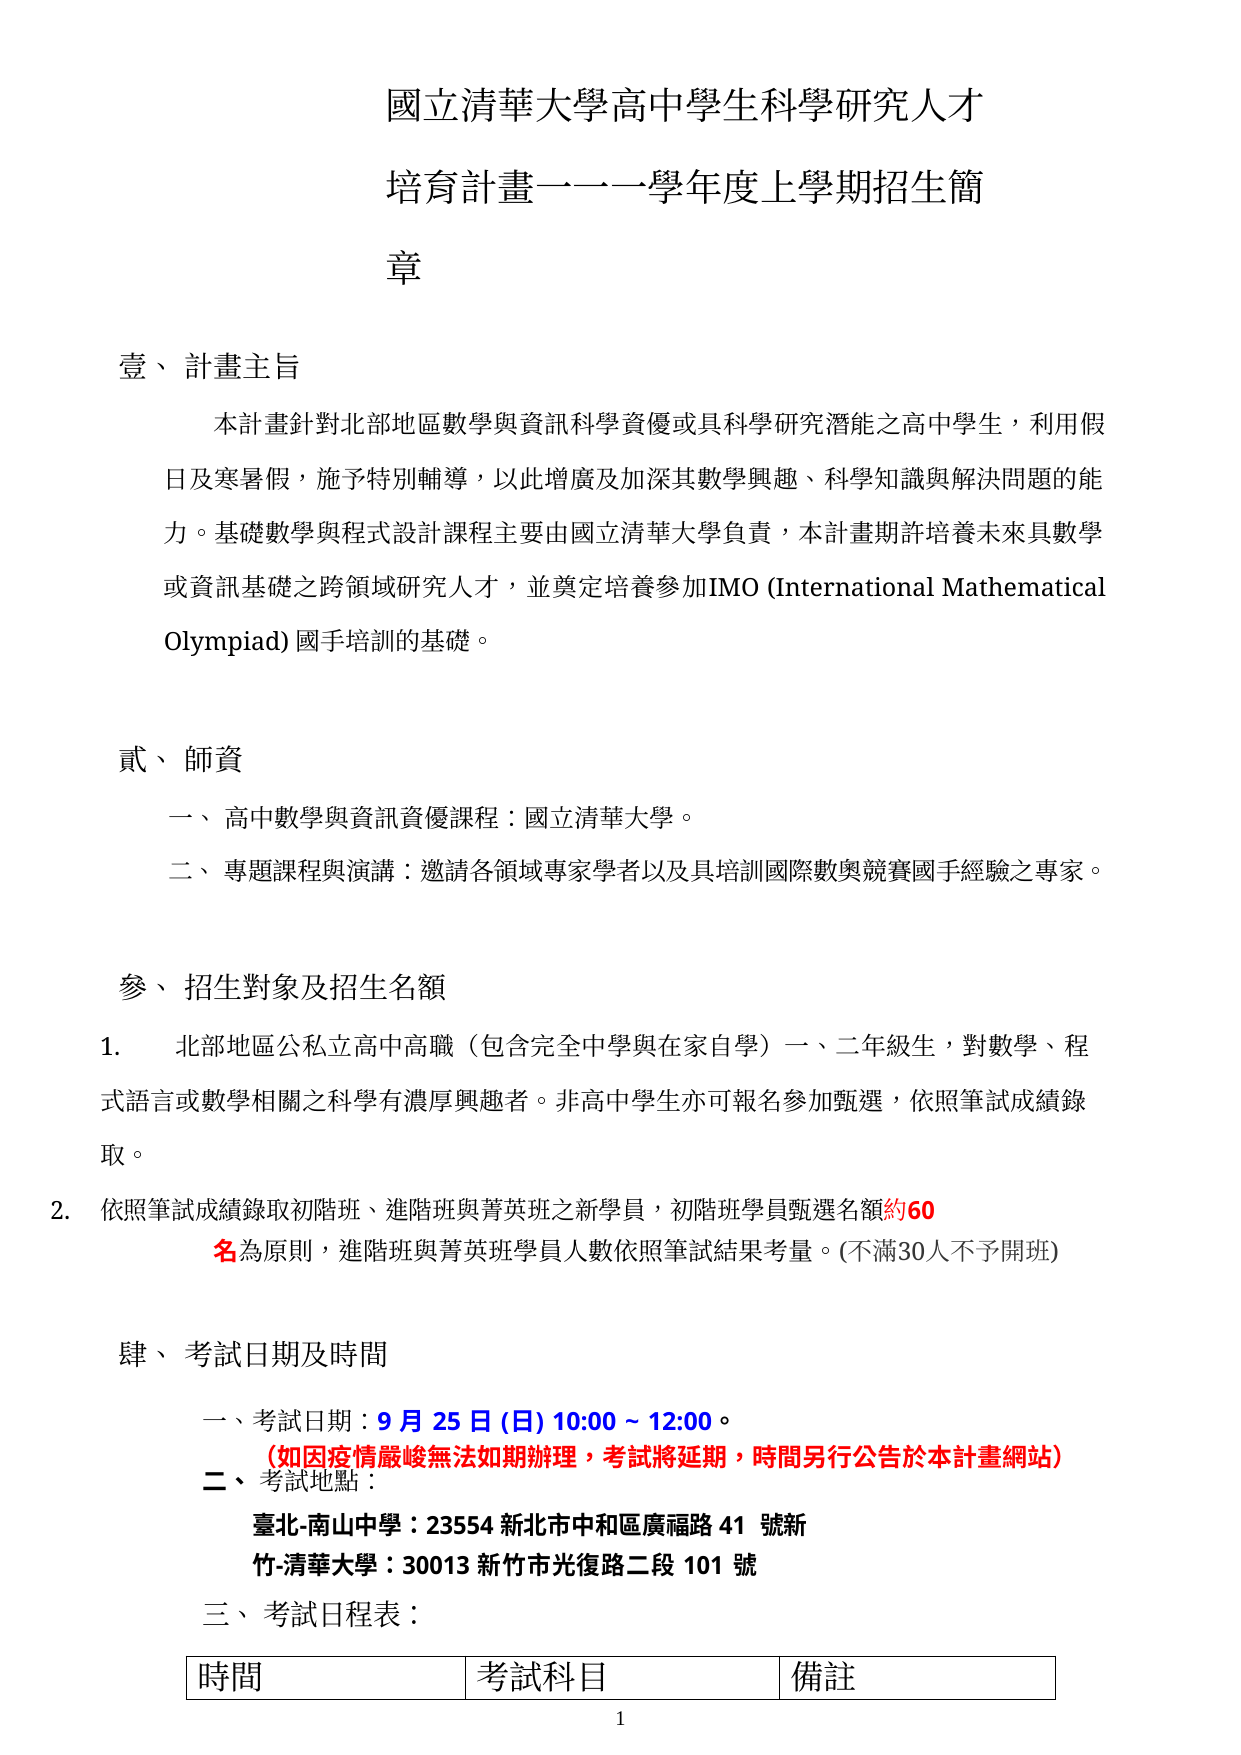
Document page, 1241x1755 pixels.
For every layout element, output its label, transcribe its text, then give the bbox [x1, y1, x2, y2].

subtitle 肆、 考試日期及時間 [118, 1331, 1161, 1373]
text 二、 專題課程與演講：邀請各領域專家學者以及具培訓國際數奧競賽國手經驗之專家。 [168, 851, 1161, 887]
subtitle 參、 招生對象及招生名額 [118, 965, 1161, 1007]
text 名為原則，進階班與菁英班學員人數依照筆試結果考量。(不滿30人不予開班) [213, 1232, 1161, 1268]
table_header 備註 [780, 1657, 1055, 1699]
subtitle 三、 考試日程表： [202, 1592, 1161, 1633]
subtitle 國立清華大學高中學生科學研究人才培育計畫一一一學年度上學期招生簡章 [385, 77, 1003, 293]
text 一、 高中數學與資訊資優課程：國立清華大學。 [168, 798, 1161, 834]
list 依照筆試成績錄取初階班、進階班與菁英班之新學員，初階班學員甄選名額約60 [50, 1189, 1161, 1227]
table_header 時間 [187, 1657, 465, 1699]
table_header 考試科目 [466, 1657, 779, 1699]
text 本計畫針對北部地區數學與資訊科學資優或具科學研究潛能之高中學生，利用假日及寒暑假，施予特別輔導，以此增廣及加深其數學興趣、科學知識與解決問題的能力。基礎數學與程式設計課程主要由國立清華大學負責，本計畫期許培養未來具數學或資訊基礎之跨領域研究人才，並奠定培養參加IMO (International Mathematical Olympiad) 國手培訓的基礎。 [163, 405, 1106, 658]
text 一、考試日期：9 月 25 日 (日) 10:00 ~ 12:00。 [202, 1395, 1161, 1438]
subtitle （如因疫情嚴峻無法如期辦理，考試將延期，時間另行公告於本計畫網站） 二、 考試地點： [202, 1446, 1079, 1498]
subtitle 貳、 師資 [118, 737, 1161, 779]
list 北部地區公私立高中高職（包含完全中學與在家自學）一、二年級生，對數學、程式語言或數學相關之科學有濃厚興趣者。非高中學生亦可報名參加甄選，依照筆試成績錄取。 [100, 1027, 1089, 1171]
text 臺北-南山中學：23554 新北市中和區廣福路 41 號新竹-清華大學：30013 新竹市光復路二段 101 號 [252, 1506, 816, 1582]
subtitle 壹、 計畫主旨 [118, 343, 1161, 385]
